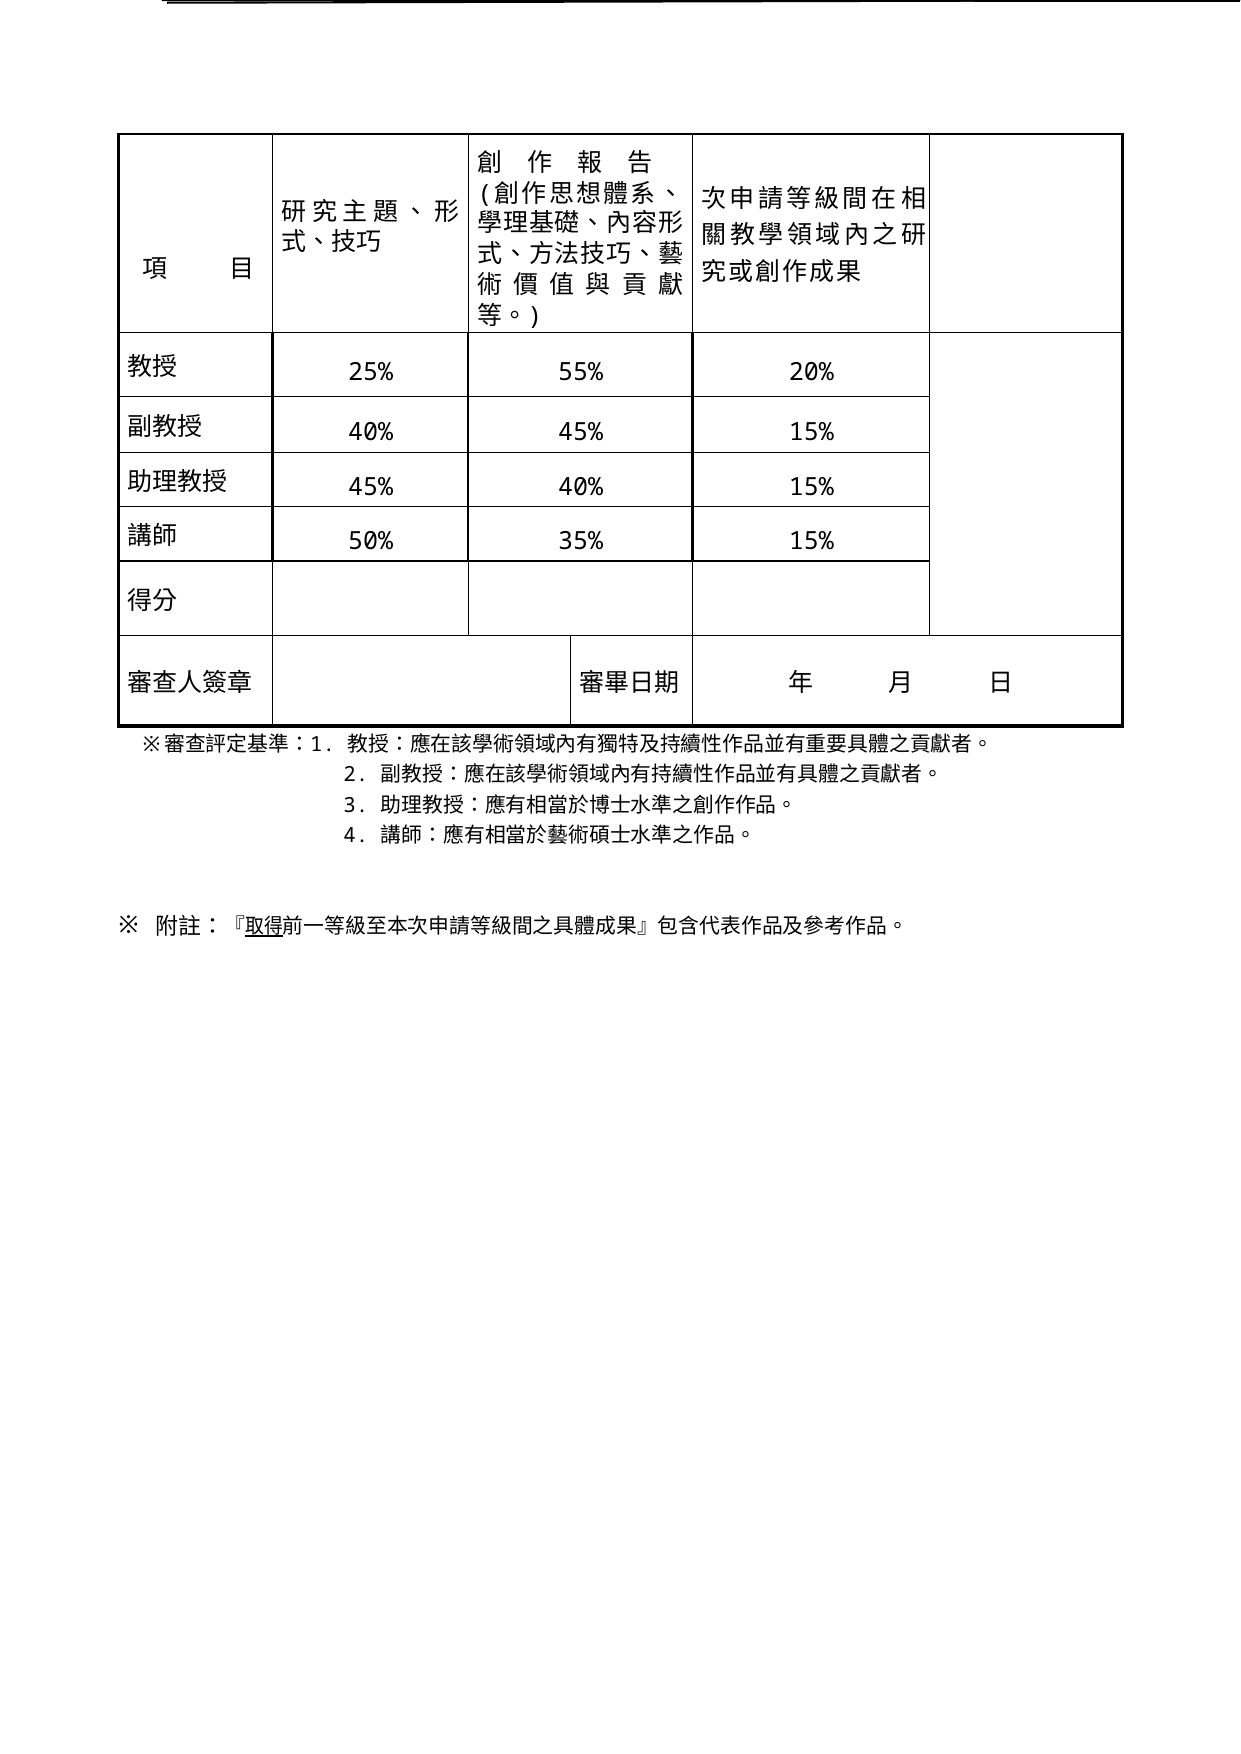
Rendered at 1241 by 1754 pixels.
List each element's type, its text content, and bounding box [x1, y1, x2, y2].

table_cell 創 作 報 告 (創作思想體系、學理基礎、內容形式、方法技巧、藝術價值與貢獻等。) [469, 135, 692, 332]
table_cell [273, 636, 570, 724]
table_cell 55% [469, 333, 691, 396]
table_cell 研究主題、形式、技巧 [273, 135, 468, 332]
table_cell 項 目 [120, 135, 272, 332]
list 附註：『取得前一等級至本次申請等級間之具體成果』包含代表作品及參考作品。 [118, 883, 1122, 945]
text 2. 副教授：應在該學術領域內有持續性作品並有具體之貢獻者。 [118, 758, 1122, 788]
table_cell 50% [274, 507, 467, 560]
table_cell 45% [274, 453, 467, 506]
table_cell 15% [694, 397, 929, 452]
table_cell 40% [469, 453, 691, 506]
table_cell 15% [694, 453, 929, 506]
text 4. 講師：應有相當於藝術碩士水準之作品。 [118, 818, 1122, 849]
table_cell [930, 333, 1121, 635]
table_cell 35% [469, 507, 691, 560]
table_cell [273, 562, 468, 635]
table_cell 副教授 [120, 397, 271, 452]
text ※審查評定基準：1. 教授：應在該學術領域內有獨特及持續性作品並有重要具體之貢獻者。 [118, 728, 1122, 758]
table_cell 年 月 日 [693, 636, 1121, 724]
table_cell 40% [274, 397, 467, 452]
table_cell 得分 [120, 562, 272, 635]
table_cell 次申請等級間在相關教學領域內之研究或創作成果 [693, 135, 929, 332]
table_cell 25% [274, 333, 467, 396]
table_cell 講師 [120, 507, 271, 560]
text 3. 助理教授：應有相當於博士水準之創作作品。 [118, 788, 1122, 818]
table_cell 20% [694, 333, 929, 396]
table_cell 教授 [120, 333, 271, 396]
table_cell [693, 562, 929, 635]
table_cell 45% [469, 397, 691, 452]
table_cell 助理教授 [120, 453, 271, 506]
table_cell [930, 135, 1121, 332]
table_cell [469, 562, 692, 635]
table_cell 15% [694, 507, 929, 560]
table_cell 審畢日期 [571, 636, 692, 724]
table_cell 審查人簽章 [120, 636, 272, 724]
